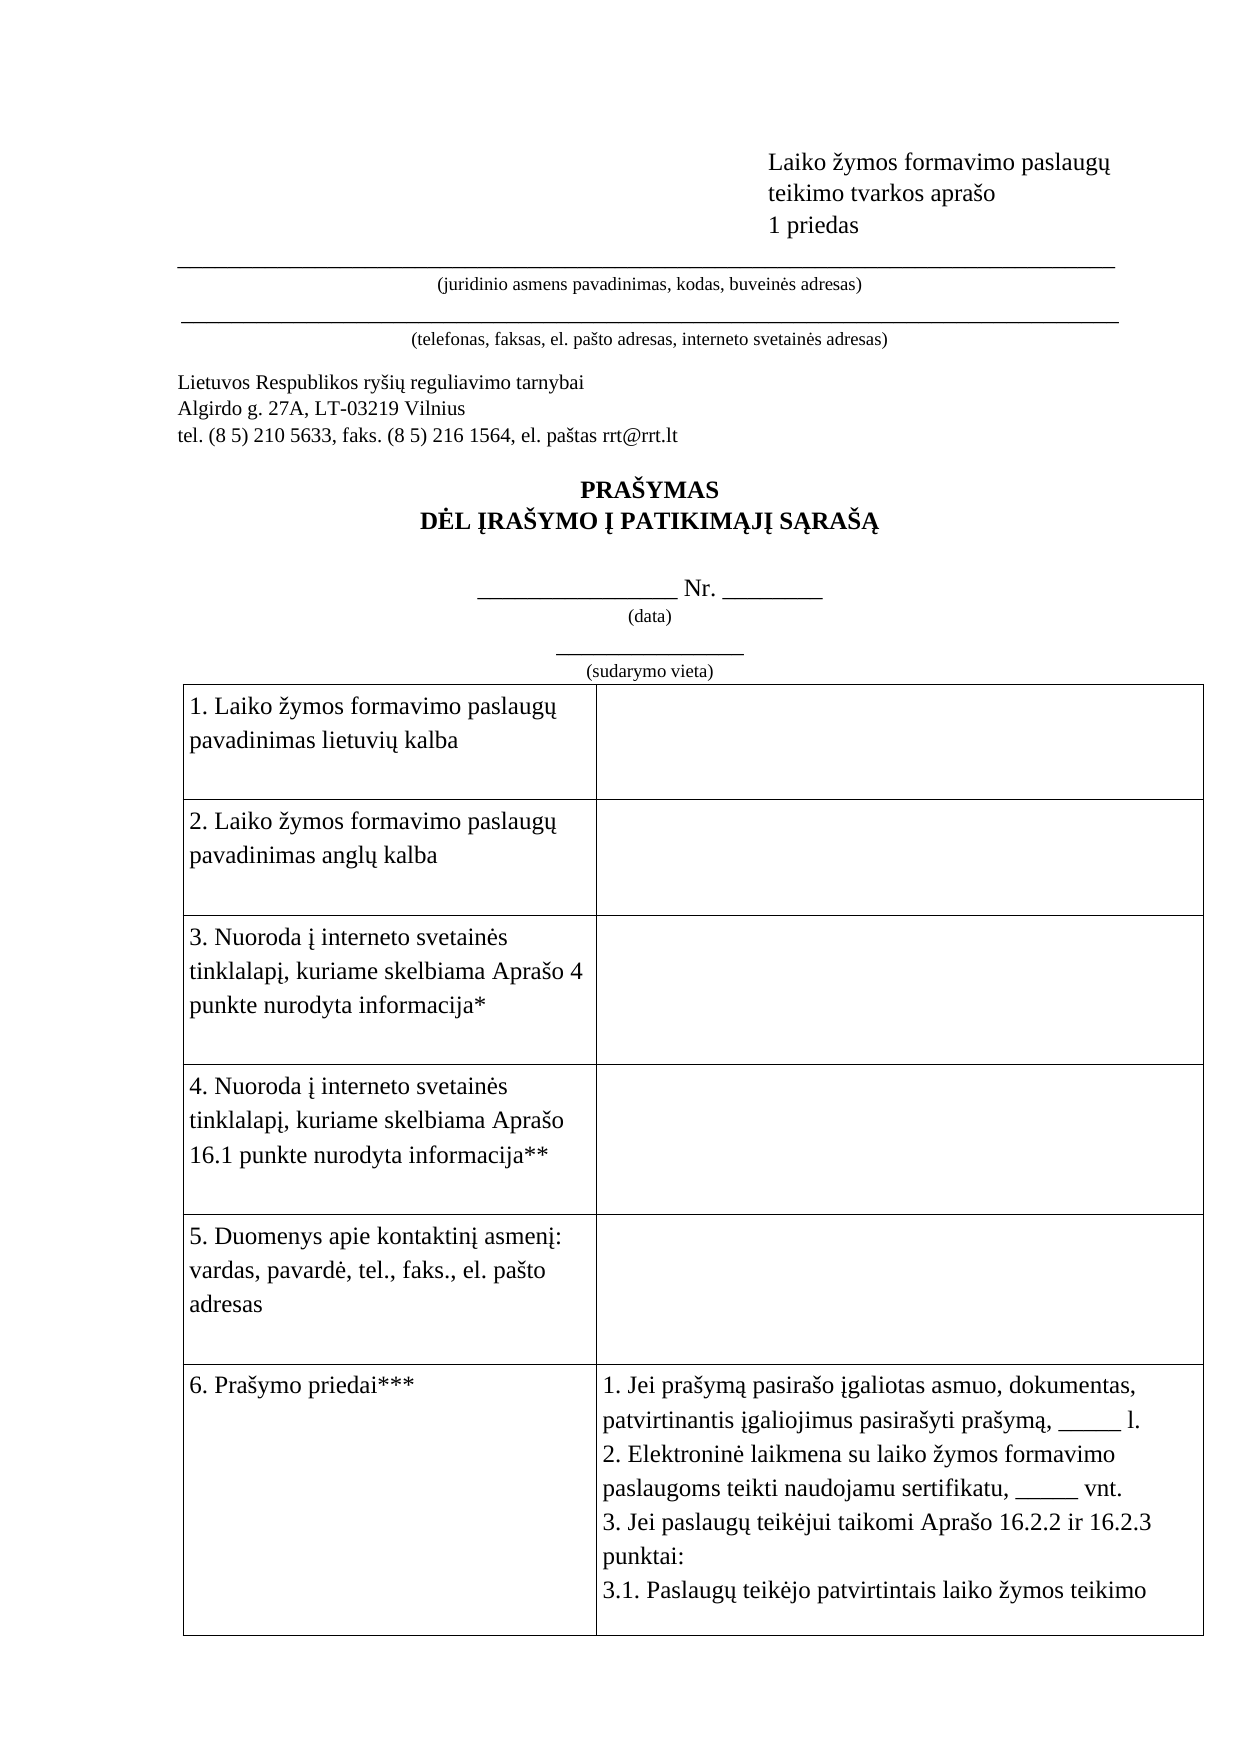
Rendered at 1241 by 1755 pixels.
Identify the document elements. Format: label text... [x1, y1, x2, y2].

text (juridinio asmens pavadinimas, kodas, buveinės adresas) [177, 273, 1122, 295]
text ___________________________________________________________________________ [177, 242, 1122, 270]
table_cell [597, 1215, 1203, 1363]
text teikimo tvarkos aprašo [768, 178, 1122, 207]
text ________________ Nr. ________ [177, 573, 1122, 602]
text (telefonas, faksas, el. pašto adresas, interneto svetainės adresas) [177, 328, 1122, 350]
text (sudarymo vieta) [177, 660, 1122, 682]
text Algirdo g. 27A, LT-03219 Vilnius [177, 396, 1122, 420]
text _______________ [177, 629, 1122, 657]
text Laiko žymos formavimo paslaugų [768, 147, 1122, 176]
table_cell [597, 1065, 1203, 1214]
table_header 1. Laiko žymos formavimo paslaugų pavadinimas lietuvių kalba [184, 685, 596, 799]
text (data) [177, 605, 1122, 627]
table_cell 5. Duomenys apie kontaktinį asmenį: vardas, pavardė, tel., faks., el. pašto adresas [184, 1215, 596, 1363]
text tel. (8 5) 210 5633, faks. (8 5) 216 1564, el. paštas rrt@rrt.lt [177, 423, 1122, 447]
text Lietuvos Respublikos ryšių reguliavimo tarnybai [177, 370, 1122, 394]
table_cell [597, 916, 1203, 1064]
table_cell 4. Nuoroda į interneto svetainės tinklalapį, kuriame skelbiama Aprašo 16.1 punkte nurodyta informacija** [184, 1065, 596, 1214]
table_header [597, 685, 1203, 799]
text PRAŠYMAS [177, 475, 1122, 503]
text ___________________________________________________________________________ [177, 297, 1122, 326]
table_cell 1. Jei prašymą pasirašo įgaliotas asmuo, dokumentas, patvirtinantis įgaliojimus pasirašyti prašymą, _____ l. 2. Elektroninė laikmena su laiko žymos formavimo paslaugoms teikti naudojamu sertifikatu, _____ vnt. 3. Jei paslaugų teikėjui taikomi Aprašo 16.2.2 ir 16.2.3 punktai: 3.1. Paslaugų teikėjo patvirtintais laiko žymos teikimo [597, 1365, 1203, 1635]
text DĖL ĮRAŠYMO Į PATIKIMĄJĮ SĄRAŠĄ [177, 506, 1122, 535]
text 1 priedas [768, 210, 1122, 239]
table_cell 3. Nuoroda į interneto svetainės tinklalapį, kuriame skelbiama Aprašo 4 punkte nurodyta informacija* [184, 916, 596, 1064]
table_cell 2. Laiko žymos formavimo paslaugų pavadinimas anglų kalba [184, 800, 596, 915]
table_cell 6. Prašymo priedai*** [184, 1365, 596, 1635]
table_cell [597, 800, 1203, 915]
